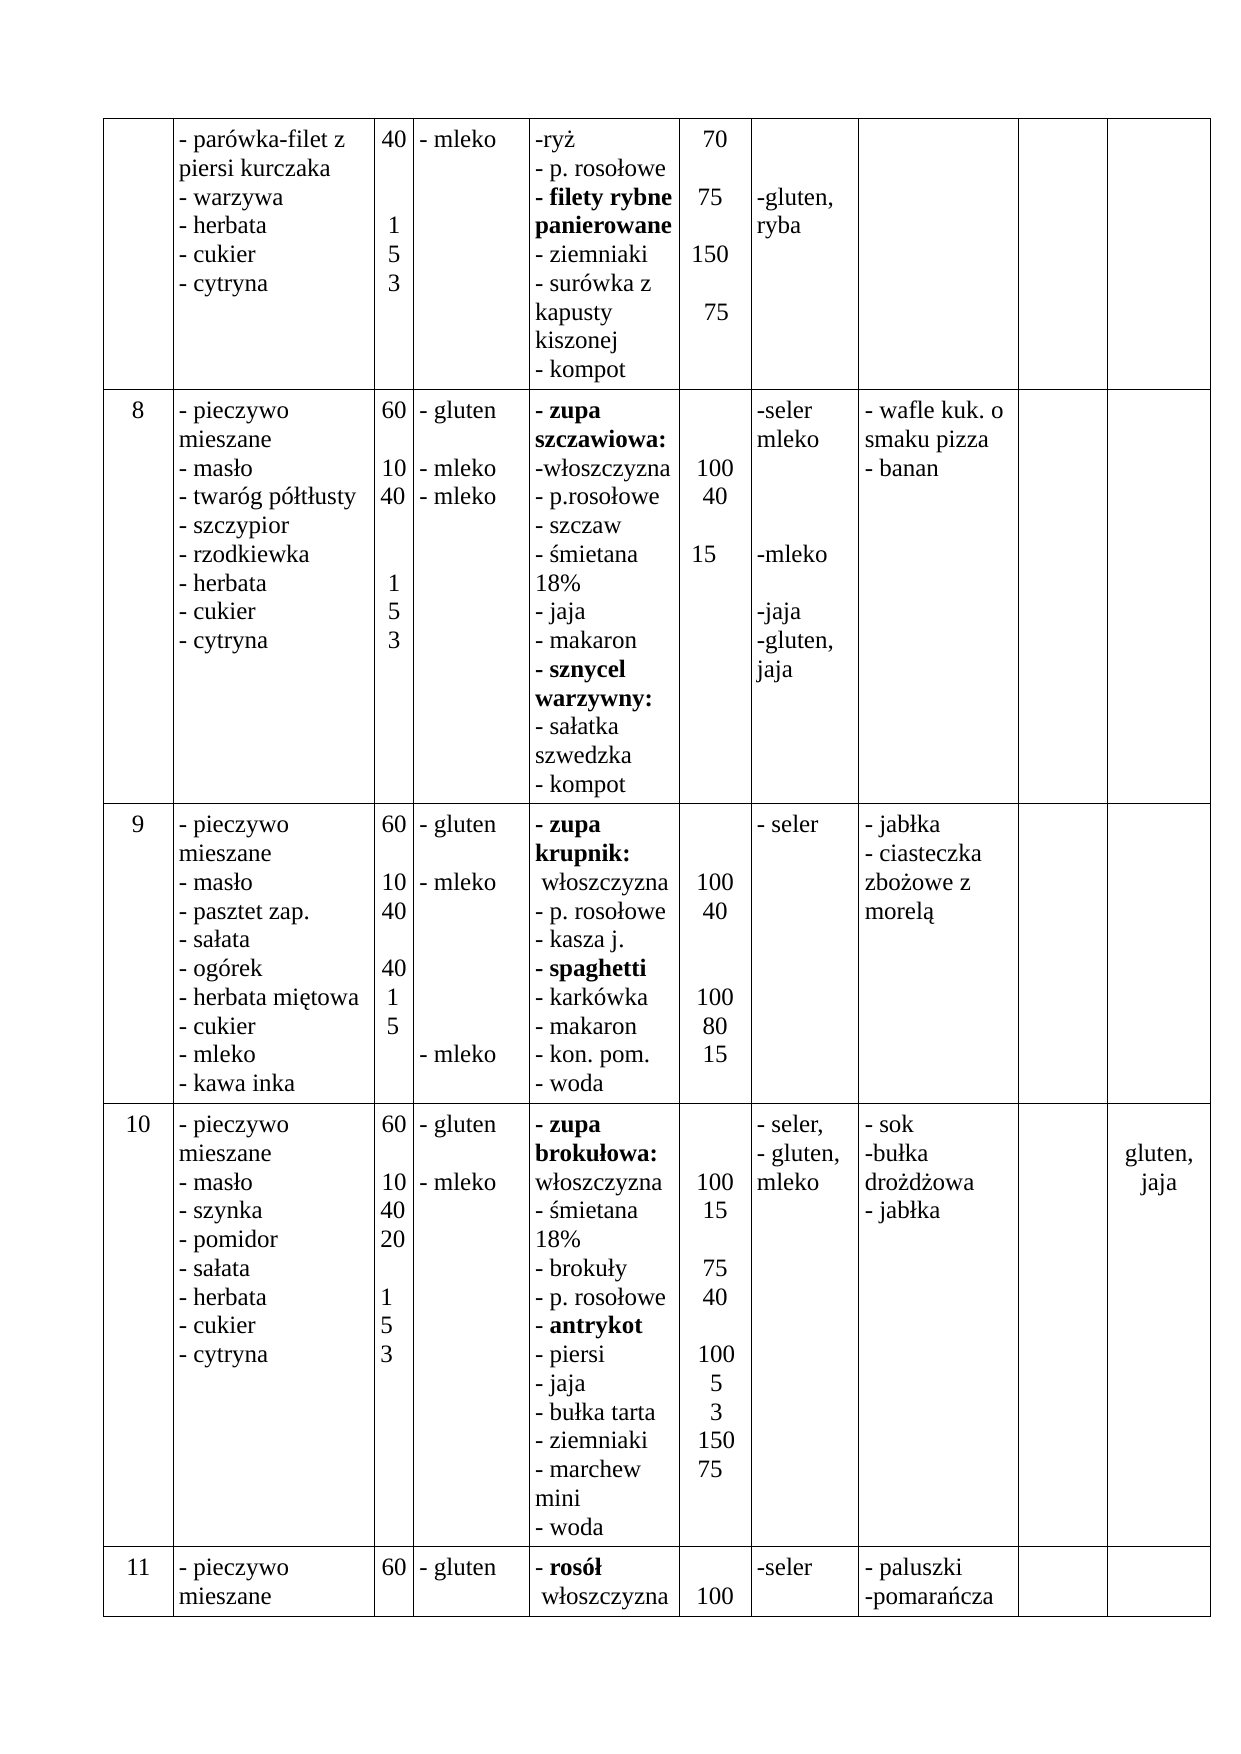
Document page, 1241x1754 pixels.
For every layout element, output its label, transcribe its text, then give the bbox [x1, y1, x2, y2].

table_cell - zupa szczawiowa: -włoszczyzna - p.rosołowe - szczaw - śmietana 18% - jaja - makaron - sznycel warzywny: - sałatka szwedzka - kompot [530, 390, 679, 803]
table_cell [1019, 1104, 1107, 1546]
table_cell 11 [104, 1547, 173, 1616]
table_cell - gluten - mleko [414, 1104, 529, 1546]
table_cell - paluszki -pomarańcza [859, 1547, 1018, 1616]
table_cell - rosół włoszczyzna [530, 1547, 679, 1616]
table_cell 60 10 40 1 5 3 [375, 390, 413, 803]
table_cell [1019, 119, 1107, 389]
table_cell - mleko [414, 119, 529, 389]
table_cell [1108, 1547, 1210, 1616]
table_cell gluten, jaja [1108, 1104, 1210, 1546]
table_cell - pieczywo mieszane - masło - szynka - pomidor - sałata - herbata - cukier - cytryna [174, 1104, 374, 1546]
table_cell - wafle kuk. o smaku pizza - banan [859, 390, 1018, 803]
table_cell - pieczywo mieszane - masło - pasztet zap. - sałata - ogórek - herbata miętowa - cukier - mleko - kawa inka [174, 804, 374, 1103]
table_cell [1019, 390, 1107, 803]
table_cell - pieczywo mieszane [174, 1547, 374, 1616]
table_cell [859, 119, 1018, 389]
table_cell - pieczywo mieszane - masło - twaróg półtłusty - szczypior - rzodkiewka - herbata - cukier - cytryna [174, 390, 374, 803]
table_cell 60 [375, 1547, 413, 1616]
table_cell -gluten, ryba [752, 119, 858, 389]
table_cell - gluten [414, 1547, 529, 1616]
table_cell - seler [752, 804, 858, 1103]
table_cell [1108, 119, 1210, 389]
table_cell - sok -bułka drożdżowa - jabłka [859, 1104, 1018, 1546]
table_cell 10 [104, 1104, 173, 1546]
table_cell [1019, 804, 1107, 1103]
table_cell 60 10 40 40 1 5 [375, 804, 413, 1103]
table_cell - zupa krupnik: włoszczyzna - p. rosołowe - kasza j. - spaghetti - karkówka - makaron - kon. pom. - woda [530, 804, 679, 1103]
table_cell 60 10 40 20 1 5 3 [375, 1104, 413, 1546]
table_cell 100 40 15 [680, 390, 751, 803]
table_cell - zupa brokułowa: włoszczyzna - śmietana 18% - brokuły - p. rosołowe - antrykot - piersi - jaja - bułka tarta - ziemniaki - marchew mini - woda [530, 1104, 679, 1546]
table_cell - seler, - gluten, mleko [752, 1104, 858, 1546]
table_cell 8 [104, 390, 173, 803]
table_cell - gluten - mleko - mleko [414, 390, 529, 803]
table_cell - gluten - mleko - mleko [414, 804, 529, 1103]
table_cell -ryż - p. rosołowe - filety rybne panierowane - ziemniaki - surówka z kapusty kiszonej - kompot [530, 119, 679, 389]
table_cell 100 [680, 1547, 751, 1616]
table_cell 100 15 75 40 100 5 3 150 75 [680, 1104, 751, 1546]
table_cell -seler mleko -mleko -jaja -gluten, jaja [752, 390, 858, 803]
table_cell 100 40 100 80 15 [680, 804, 751, 1103]
table_cell 40 1 5 3 [375, 119, 413, 389]
table_cell [1108, 804, 1210, 1103]
table_cell 70 75 150 75 [680, 119, 751, 389]
table_cell - parówka-filet z piersi kurczaka - warzywa - herbata - cukier - cytryna [174, 119, 374, 389]
table_cell 9 [104, 804, 173, 1103]
table_cell -seler [752, 1547, 858, 1616]
table_cell [1108, 390, 1210, 803]
table_cell [104, 119, 173, 389]
table_cell - jabłka - ciasteczka zbożowe z morelą [859, 804, 1018, 1103]
table_cell [1019, 1547, 1107, 1616]
